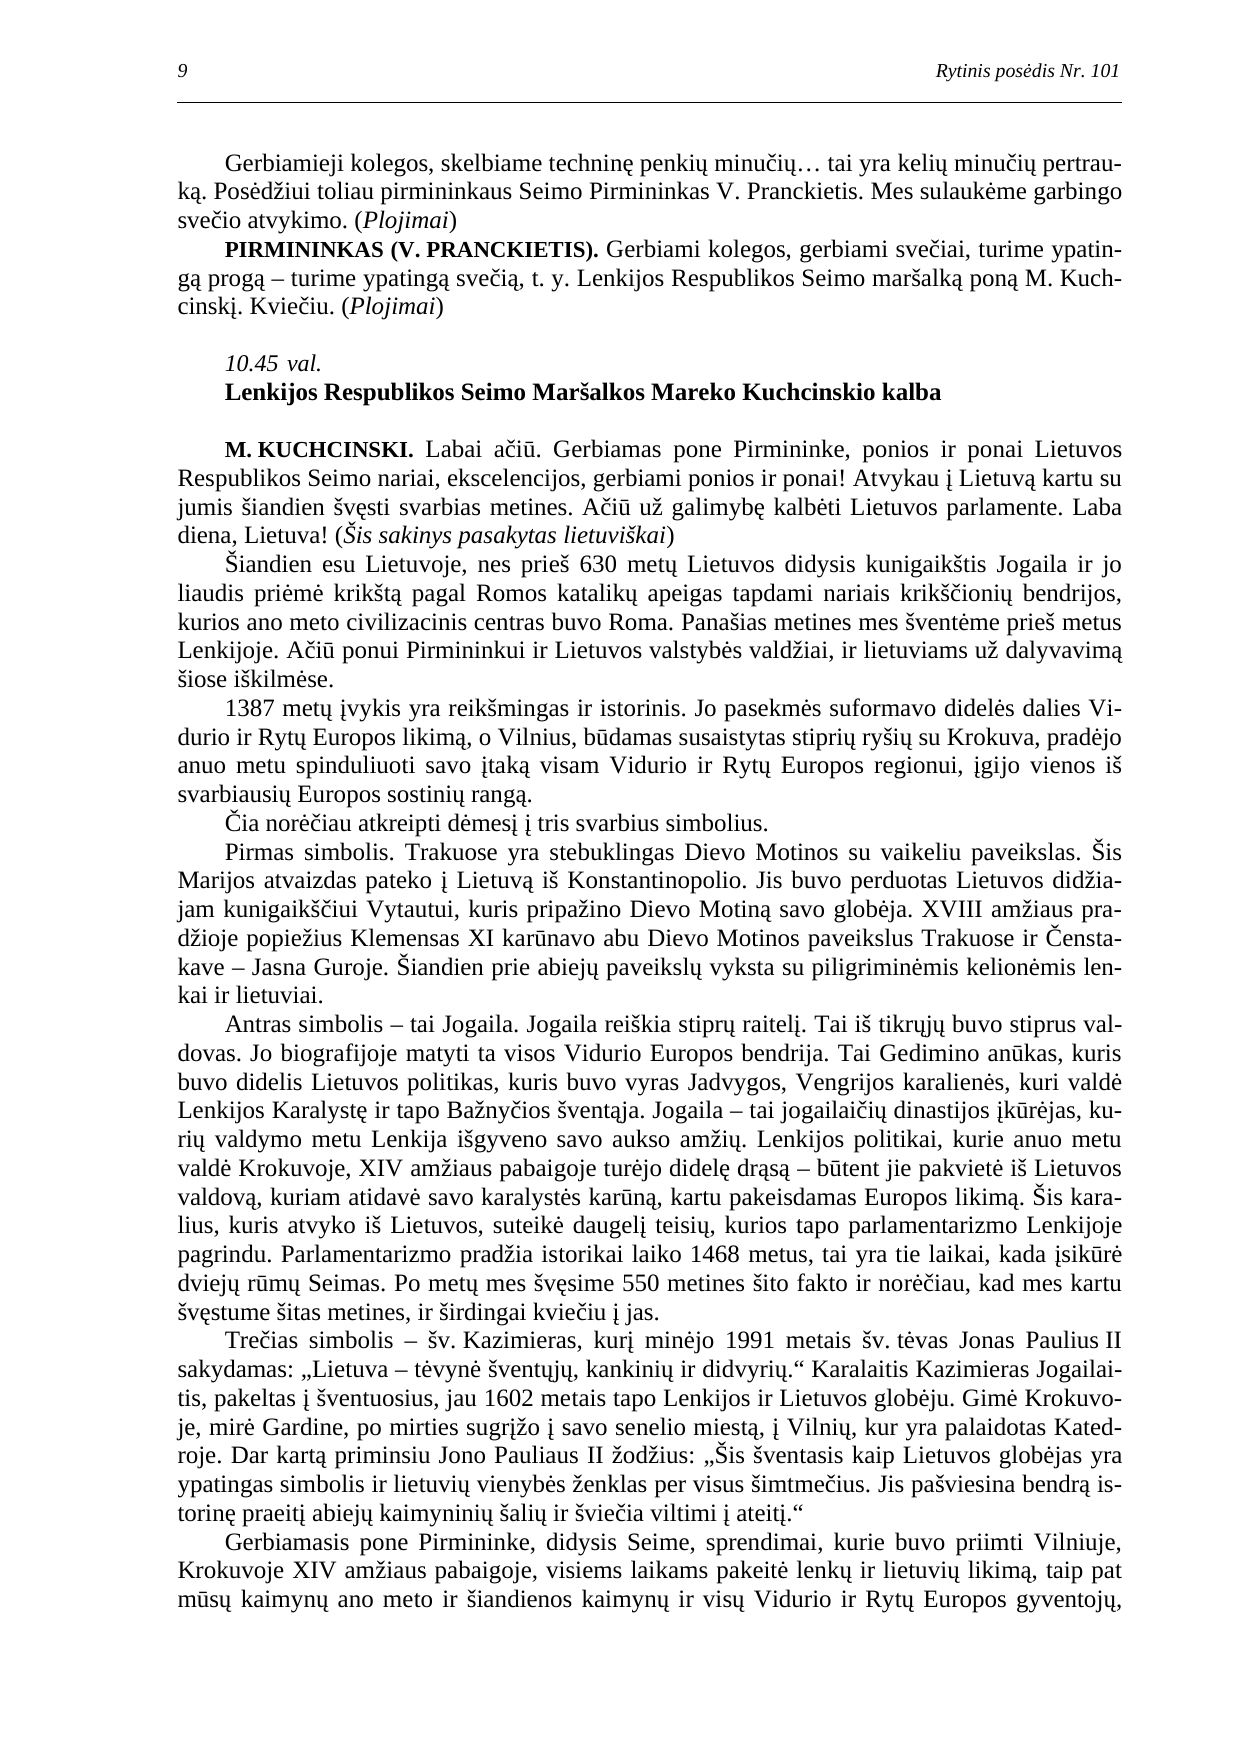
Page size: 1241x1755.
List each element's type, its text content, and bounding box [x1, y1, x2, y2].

text PIRMININKAS (V. PRANCKIETIS). Ger­bia­mi ko­le­gos, ger­bia­mi sve­čiai, tu­ri­me ypa­tin­gą pro­gą – tu­ri­me ypa­tin­gą sve­čią, t. y. Len­ki­jos Res­pub­li­kos Sei­mo mar­šal­ką po­ną M. Kuch­cins­kį. Kvie­čiu. (Plo­ji­mai) [177, 234, 1122, 320]
text Tre­čias sim­bo­lis – šv. Ka­zi­mie­ras, ku­rį mi­nė­jo 1991 me­tais šv. tė­vas Jo­nas Pau­lius II sakydamas: „Lie­tu­va – tė­vy­nė šven­tų­jų, kan­ki­nių ir did­vy­rių.“ Ka­ra­lai­tis Ka­zi­mie­ras Jo­gai­lai­tis, pa­kel­tas į šven­tuo­sius, jau 1602 me­tais ta­po Len­ki­jos ir Lie­tu­vos glo­bė­ju. Gi­mė Kro­ku­vo­je, mi­rė Gar­di­ne, po mir­ties su­grį­žo į sa­vo se­ne­lio mies­tą, į Vil­nių, kur yra pa­lai­do­tas Ka­ted­ro­je. Dar kar­tą pri­min­siu Jo­no Pau­liaus II žo­džius: „Šis šven­ta­sis kaip Lie­tu­vos glo­bė­jas yra ypa­tin­gas sim­bo­lis ir lie­tu­vių vie­ny­bės žen­klas per vi­sus šimt­me­čius. Jis pa­švie­si­na ben­drą is­to­ri­nę pra­ei­tį abie­jų kai­my­ni­nių ša­lių ir švie­čia vil­ti­mi į at­ei­tį.“ [177, 1325, 1122, 1527]
text 1387 me­tų įvy­kis yra reikš­min­gas ir is­to­ri­nis. Jo pa­sek­mės su­for­ma­vo di­de­lės da­lies Vi­du­rio ir Ry­tų Eu­ro­pos li­ki­mą, o Vil­nius, bū­da­mas su­sais­ty­tas stip­rių ry­šių su Kro­ku­va, pra­dė­jo anuo me­tu spin­du­liuo­ti sa­vo įta­ką vi­sam Vidurio ir Rytų Europos regionui, įgi­jo vie­nos iš svar­biau­sių Eu­ro­pos sos­ti­nių ran­gą. [177, 693, 1122, 808]
text Čia no­rė­čiau at­kreip­ti dė­me­sį į tris svar­bius sim­bo­lius. [177, 808, 1122, 837]
text 10.45 val. [224, 349, 1122, 377]
text Ant­ras sim­bo­lis – tai Jo­gai­la. Jo­gai­la reiš­kia stip­rų rai­te­lį. Tai iš tikrųjų bu­vo stip­rus val­do­vas. Jo biog­ra­fi­jo­je ma­ty­ti ta vi­sos Vi­du­rio Eu­ro­pos ben­dri­ja. Tai Ge­di­mi­no anū­kas, ku­ris bu­vo di­de­lis Lie­tu­vos po­li­ti­kas, ku­ris bu­vo vy­ras Jad­vy­gos, Veng­ri­jos ka­ra­lie­nės, ku­ri val­dė Len­ki­jos Ka­ra­lys­tę ir ta­po Baž­ny­čios šven­tą­ja. Jo­gai­la – tai jo­gai­lai­čių di­nas­ti­jos įkū­rė­jas, ku­rių val­dy­mo me­tu Len­ki­ja iš­gy­ve­no sa­vo auk­so am­žių. Len­ki­jos po­li­ti­kai, ku­rie anuo me­tu val­dė Kro­ku­vo­je, XIV am­žiaus pa­bai­go­je tu­rė­jo di­de­lę drą­są – bū­tent jie pa­kvie­tė iš Lie­tu­vos val­do­vą, ku­riam ati­da­vė sa­vo ka­ra­lys­tės ka­rū­ną, kar­tu pa­kei­sdamas Eu­ro­pos li­ki­mą. Šis ka­ra­lius, ku­ris at­vy­ko iš Lie­tu­vos, su­tei­kė dau­ge­lį tei­sių, ku­rios ta­po par­la­men­ta­riz­mo Len­ki­jo­je pa­grin­du. Par­la­men­ta­riz­mo pra­džia is­to­ri­kai lai­ko 1468 me­tus, tai yra tie lai­kai, ka­da įsi­kū­rė dvie­jų rū­mų Sei­mas. Po me­tų mes švę­si­me 550 me­ti­nes ši­to fak­to ir no­rė­čiau, kad mes kar­tu švęs­tu­me ši­tas me­ti­nes, ir širdingai kvie­čiu į jas. [177, 1009, 1122, 1325]
text Pir­mas sim­bo­lis. Tra­kuo­se yra ste­buk­lin­gas Die­vo Mo­ti­nos su vai­ke­liu pa­veiks­las. Šis Marijos atvaizdas pateko į Lie­tu­vą iš Kon­stan­ti­no­po­lio. Jis bu­vo per­duo­tas Lie­tu­vos di­džia­jam ku­ni­gaikš­čiui Vy­tau­tui, ku­ris pri­pa­ži­no Die­vo Mo­ti­ną sa­vo glo­bė­ja. XVIII am­žiaus pra­džio­je po­pie­žius Kle­men­sas XI ka­rū­na­vo abu Die­vo Mo­ti­nos pa­veiks­lus Tra­kuo­se ir Čens­ta­ka­ve – Jas­na Gu­ro­je. Šian­dien prie abie­jų pa­veiks­lų vyks­ta su pi­lig­ri­mi­nė­mis ke­lio­nė­mis len­kai ir lie­tu­viai. [177, 837, 1122, 1009]
text Ger­bia­mie­ji ko­le­gos, skel­bia­me tech­ni­nę pen­kių mi­nu­čių… tai yra ke­lių mi­nu­čių per­trau­ką. Po­sė­džiui to­liau pir­mi­nin­kaus Sei­mo Pir­mi­nin­kas V. Pranc­kie­tis. Mes su­lau­kė­me gar­bin­go sve­čio at­vy­ki­mo. (Plo­ji­mai) [177, 148, 1122, 234]
text Len­ki­jos Res­pub­li­kos Sei­mo Mar­šal­kos Ma­re­ko Kuch­cins­kio kal­ba [177, 377, 1122, 405]
text Ger­bia­ma­sis po­ne Pir­mi­nin­ke, di­dy­sis Sei­me, spren­di­mai, ku­rie bu­vo pri­im­ti Vil­niu­je, Kro­ku­vo­je XIV am­žiaus pa­bai­go­je, vi­siems lai­kams pa­kei­tė len­kų ir lie­tu­vių li­ki­mą, taip pat mū­sų kai­my­nų ano me­to ir šian­die­nos kai­my­nų ir vi­sų Vi­du­rio ir Ry­tų Eu­ro­pos gy­ven­to­jų, [177, 1527, 1122, 1613]
text M. KUCHCINSKI. Labai ačiū. Ger­bia­mas po­ne Pir­mi­nin­ke, po­nios ir po­nai Lie­tu­vos Res­pub­li­kos Sei­mo na­riai, eks­ce­len­ci­jos, ger­bia­mi ponios ir ponai! At­vy­kau į Lie­tu­vą kar­tu su ju­mis šian­dien švęsti svar­bias me­ti­nes. Ačiū už ga­li­my­bę kal­bėti Lie­tu­vos par­la­men­te. Laba diena, Lietuva! (Šis sakinys pasakytas lietuviškai) [177, 434, 1122, 549]
text Šiandien esu Lie­tu­vo­je, nes prieš 630 me­tų Lie­tu­vos di­dy­sis ku­ni­gaikš­tis Jo­gai­la ir jo liaudis pri­ėmė krikš­tą pa­gal Ro­mos ka­ta­li­kų apei­gas tap­da­mi na­riais krikš­čio­nių ben­dri­jos, ku­rios ano me­to ci­vi­li­za­ci­nis cen­tras bu­vo Ro­ma. Pa­na­šias me­ti­nes mes šven­tė­me prieš me­tus Len­ki­jo­je. Ačiū po­nui Pir­mi­nin­kui ir Lie­tu­vos vals­ty­bės val­džiai, ir lie­tu­viams už da­ly­va­vi­mą šio­se iš­kilmė­se. [177, 549, 1122, 693]
